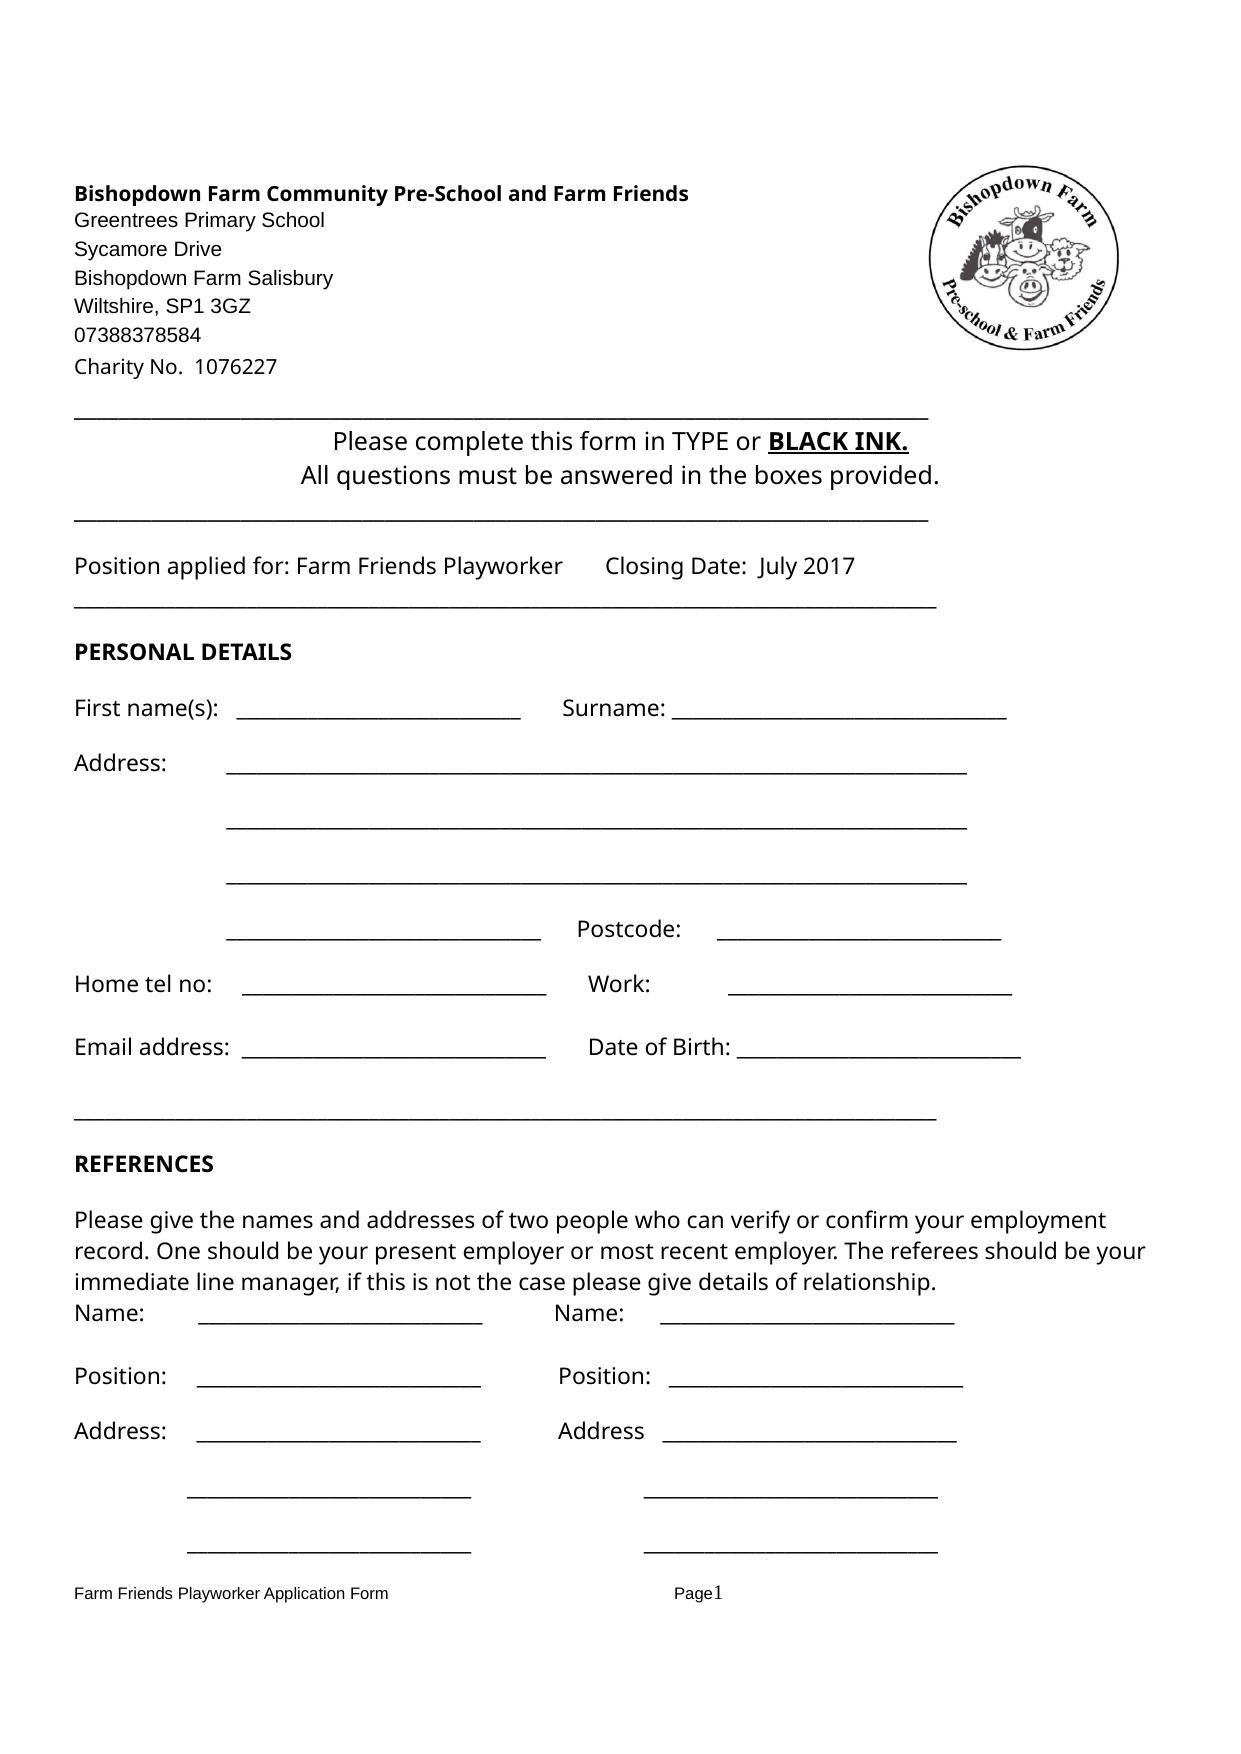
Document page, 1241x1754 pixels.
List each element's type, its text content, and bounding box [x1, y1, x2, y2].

text All questions must be answered in the boxes provided. [74, 457, 1167, 491]
text Address: _________________________________________________________________________ [74, 747, 1167, 778]
text Position: ____________________________ Position: _____________________________ [74, 1360, 1167, 1391]
text Please complete this form in TYPE or BLACK INK. [74, 423, 1167, 457]
text Home tel no: ______________________________ Work: ____________________________ [74, 968, 1167, 999]
text Please give the names and addresses of two people who can verify or confirm your employment record. One should be your present employer or most recent employer. The referees should be your immediate line manager, if this is not the case please give details of relationship. [74, 1204, 1167, 1297]
text _____________________________________________________________________________________ [74, 1093, 1167, 1124]
text Email address: ______________________________ Date of Birth: ____________________________ [74, 1031, 1167, 1062]
text ____________________________ _____________________________ [74, 1526, 1167, 1557]
text Position applied for: Farm Friends Playworker Closing Date: July 2017 [74, 549, 1167, 581]
text _____________________________________________________________________________ [74, 380, 1167, 423]
text Address: ____________________________ Address _____________________________ [74, 1415, 1167, 1446]
text _____________________________________________________________________________ [74, 491, 1167, 526]
picture [898, 140, 1149, 371]
text PERSONAL DETAILS [74, 636, 1167, 667]
text _______________________________ Postcode: ____________________________ [74, 913, 1167, 944]
text _________________________________________________________________________ [74, 857, 1167, 889]
text _____________________________________________________________________________________ [74, 581, 1167, 612]
text _________________________________________________________________________ [74, 802, 1167, 833]
text REFERENCES [74, 1148, 1167, 1179]
text ____________________________ _____________________________ [74, 1471, 1167, 1502]
text Name: ____________________________ Name: _____________________________ [74, 1297, 1167, 1329]
text First name(s): ____________________________ Surname: _________________________________ [74, 691, 1167, 723]
